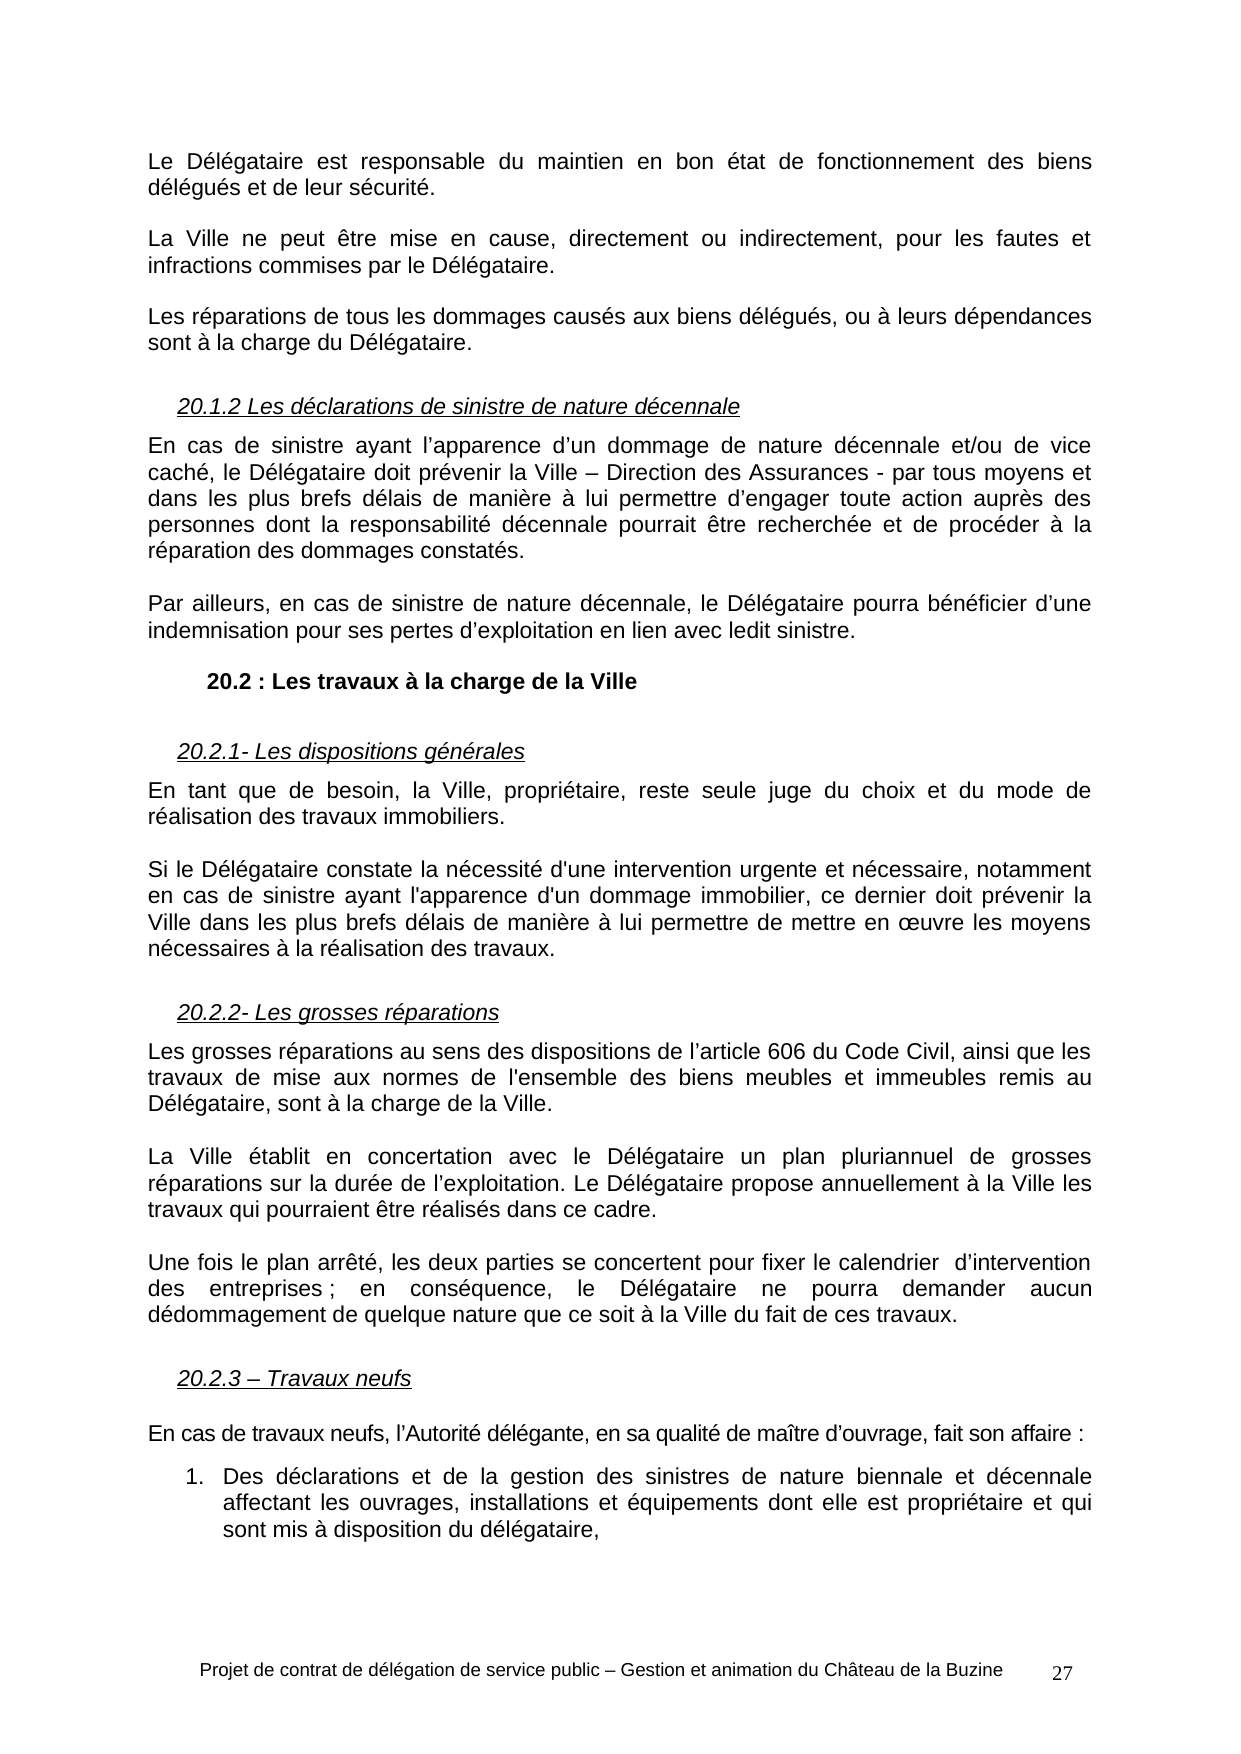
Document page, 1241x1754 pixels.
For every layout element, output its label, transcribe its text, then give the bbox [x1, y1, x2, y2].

subtitle 20.2.1- Les dispositions générales [177, 738, 1093, 764]
text Si le Délégataire constate la nécessité d'une intervention urgente et nécessaire, notamment en cas de sinistre ayant l'apparence d'un dommage immobilier, ce dernier doit prévenir la Ville dans les plus brefs délais de manière à lui permettre de mettre en œuvre les moyens nécessaires à la réalisation des travaux. [148, 856, 1093, 961]
text En cas de travaux neufs, l’Autorité délégante, en sa qualité de maître d’ouvrage, fait son affaire : [148, 1420, 1093, 1447]
text Par ailleurs, en cas de sinistre de nature décennale, le Délégataire pourra bénéficier d’une indemnisation pour ses pertes d’exploitation en lien avec ledit sinistre. [148, 590, 1093, 643]
subtitle 20.2.3 – Travaux neufs [177, 1365, 1093, 1391]
text Une fois le plan arrêté, les deux parties se concertent pour fixer le calendrier d’intervention des entreprises ; en conséquence, le Délégataire ne pourra demander aucun dédommagement de quelque nature que ce soit à la Ville du fait de ces travaux. [148, 1248, 1093, 1328]
text La Ville ne peut être mise en cause, directement ou indirectement, pour les fautes et infractions commises par le Délégataire. [148, 225, 1093, 278]
subtitle 20.2.2- Les grosses réparations [177, 999, 1093, 1025]
text La Ville établit en concertation avec le Délégataire un plan pluriannuel de grosses réparations sur la durée de l’exploitation. Le Délégataire propose annuellement à la Ville les travaux qui pourraient être réalisés dans ce cadre. [148, 1143, 1093, 1222]
text En tant que de besoin, la Ville, propriétaire, reste seule juge du choix et du mode de réalisation des travaux immobiliers. [148, 777, 1093, 829]
list Des déclarations et de la gestion des sinistres de nature biennale et décennale affectant les ouvrages, installations et équipements dont elle est propriétaire et qui sont mis à disposition du délégataire, [185, 1463, 1093, 1542]
subtitle 20.1.2 Les déclarations de sinistre de nature décennale [177, 393, 1093, 419]
subtitle 20.2 : Les travaux à la charge de la Ville [207, 668, 1093, 694]
text Les réparations de tous les dommages causés aux biens délégués, ou à leurs dépendances sont à la charge du Délégataire. [148, 303, 1093, 356]
text En cas de sinistre ayant l’apparence d’un dommage de nature décennale et/ou de vice caché, le Délégataire doit prévenir la Ville – Direction des Assurances - par tous moyens et dans les plus brefs délais de manière à lui permettre d’engager toute action auprès des personnes dont la responsabilité décennale pourrait être recherchée et de procéder à la réparation des dommages constatés. [148, 432, 1093, 564]
text Les grosses réparations au sens des dispositions de l’article 606 du Code Civil, ainsi que les travaux de mise aux normes de l'ensemble des biens meubles et immeubles remis au Délégataire, sont à la charge de la Ville. [148, 1038, 1093, 1117]
text Le Délégataire est responsable du maintien en bon état de fonctionnement des biens délégués et de leur sécurité. [148, 148, 1093, 200]
